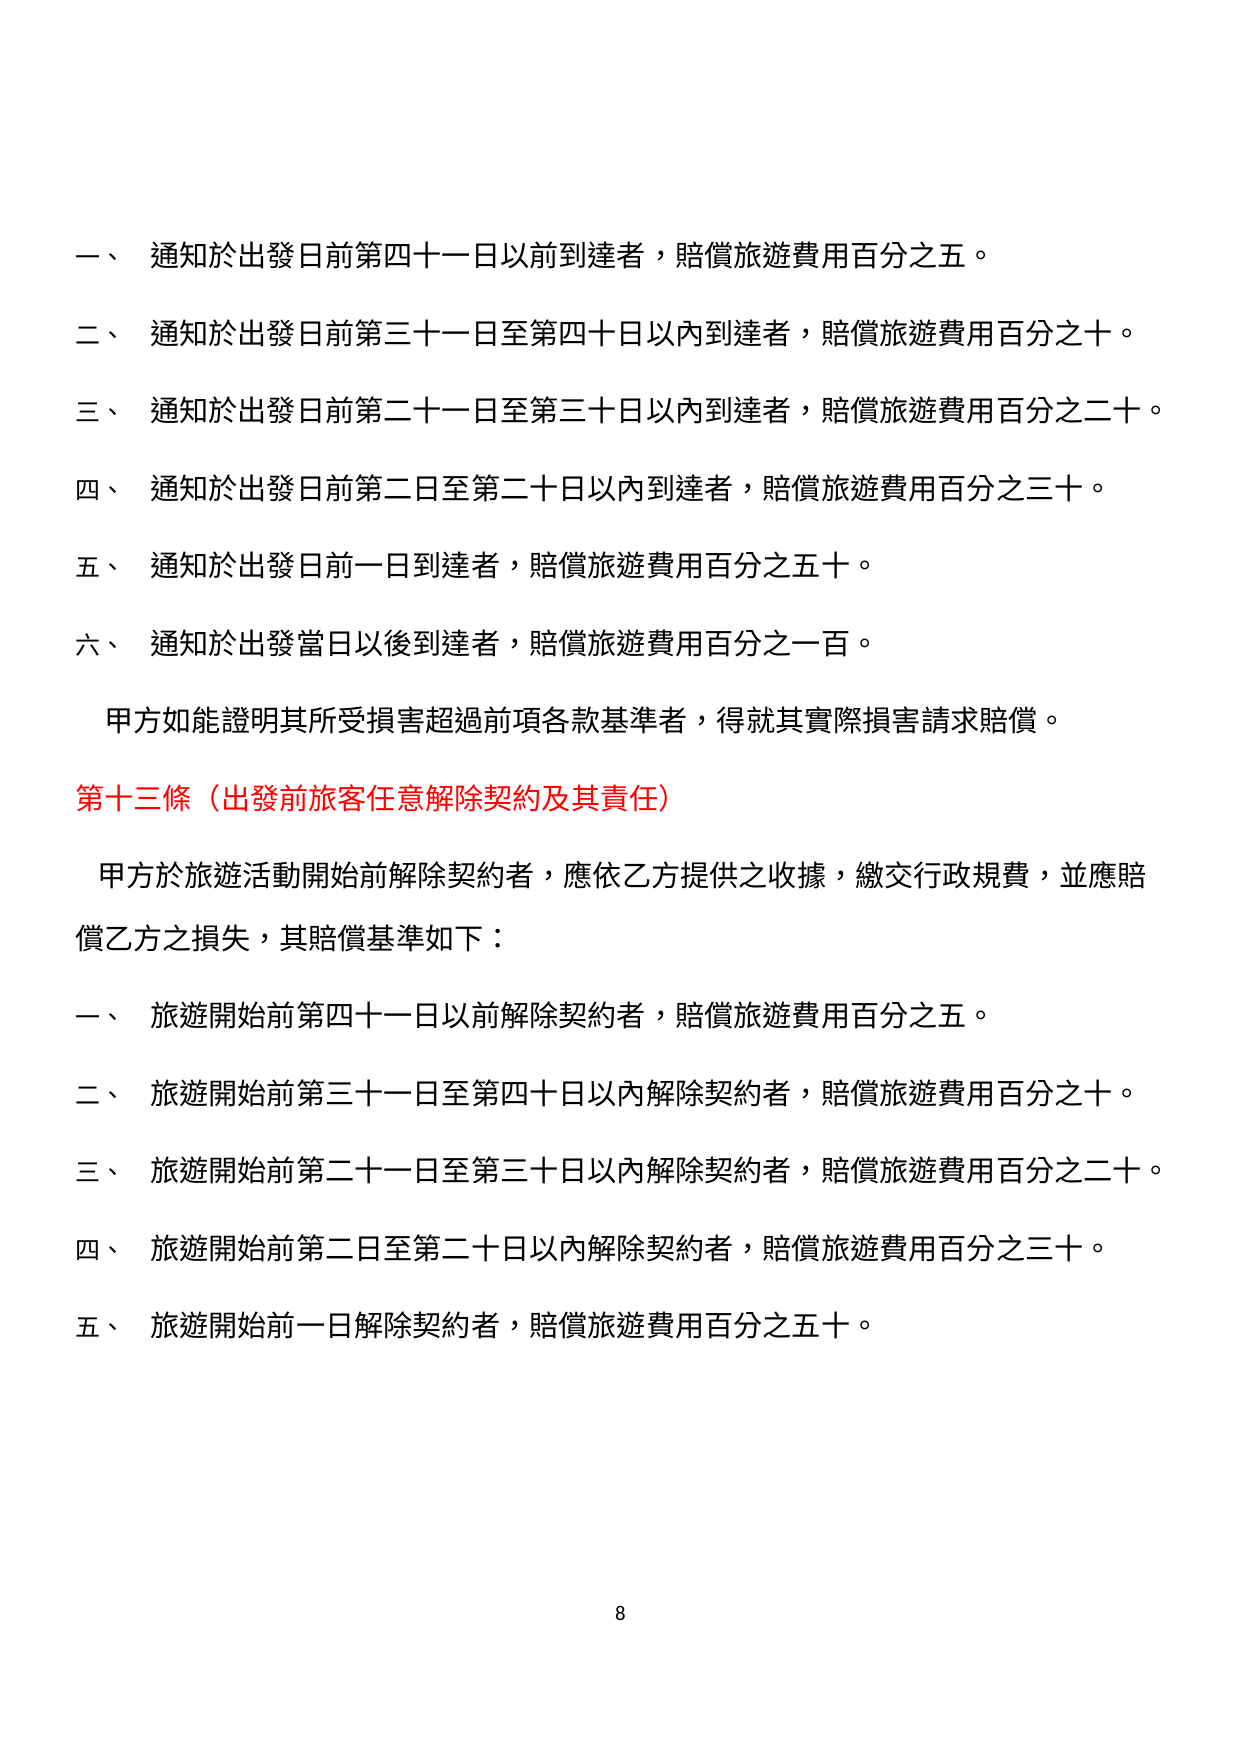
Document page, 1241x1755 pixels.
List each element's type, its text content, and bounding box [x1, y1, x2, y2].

list 旅遊開始前第四十一日以前解除契約者，賠償旅遊費用百分之五。 [75, 972, 1165, 1035]
list 通知於出發日前第三十一日至第四十日以內到達者，賠償旅遊費用百分之十。 [75, 290, 1165, 352]
text 甲方如能證明其所受損害超過前項各款基準者，得就其實際損害請求賠償。 [75, 677, 1165, 740]
list 通知於出發日前一日到達者，賠償旅遊費用百分之五十。 [75, 522, 1165, 585]
list 旅遊開始前一日解除契約者，賠償旅遊費用百分之五十。 [75, 1282, 1165, 1345]
list 通知於出發日前第二日至第二十日以內到達者，賠償旅遊費用百分之三十。 [75, 445, 1165, 507]
list 旅遊開始前第三十一日至第四十日以內解除契約者，賠償旅遊費用百分之十。 [75, 1050, 1165, 1112]
list 通知於出發日前第四十一日以前到達者，賠償旅遊費用百分之五。 [75, 212, 1165, 275]
list 通知於出發日前第二十一日至第三十日以內到達者，賠償旅遊費用百分之二十。 [75, 367, 1165, 430]
text 甲方於旅遊活動開始前解除契約者，應依乙方提供之收據，繳交行政規費，並應賠償乙方之損失，其賠償基準如下： [75, 832, 1165, 957]
list 通知於出發當日以後到達者，賠償旅遊費用百分之一百。 [75, 600, 1165, 662]
list 旅遊開始前第二十一日至第三十日以內解除契約者，賠償旅遊費用百分之二十。 [75, 1127, 1165, 1190]
text 第十三條（出發前旅客任意解除契約及其責任） [75, 755, 1165, 817]
list 旅遊開始前第二日至第二十日以內解除契約者，賠償旅遊費用百分之三十。 [75, 1205, 1165, 1267]
